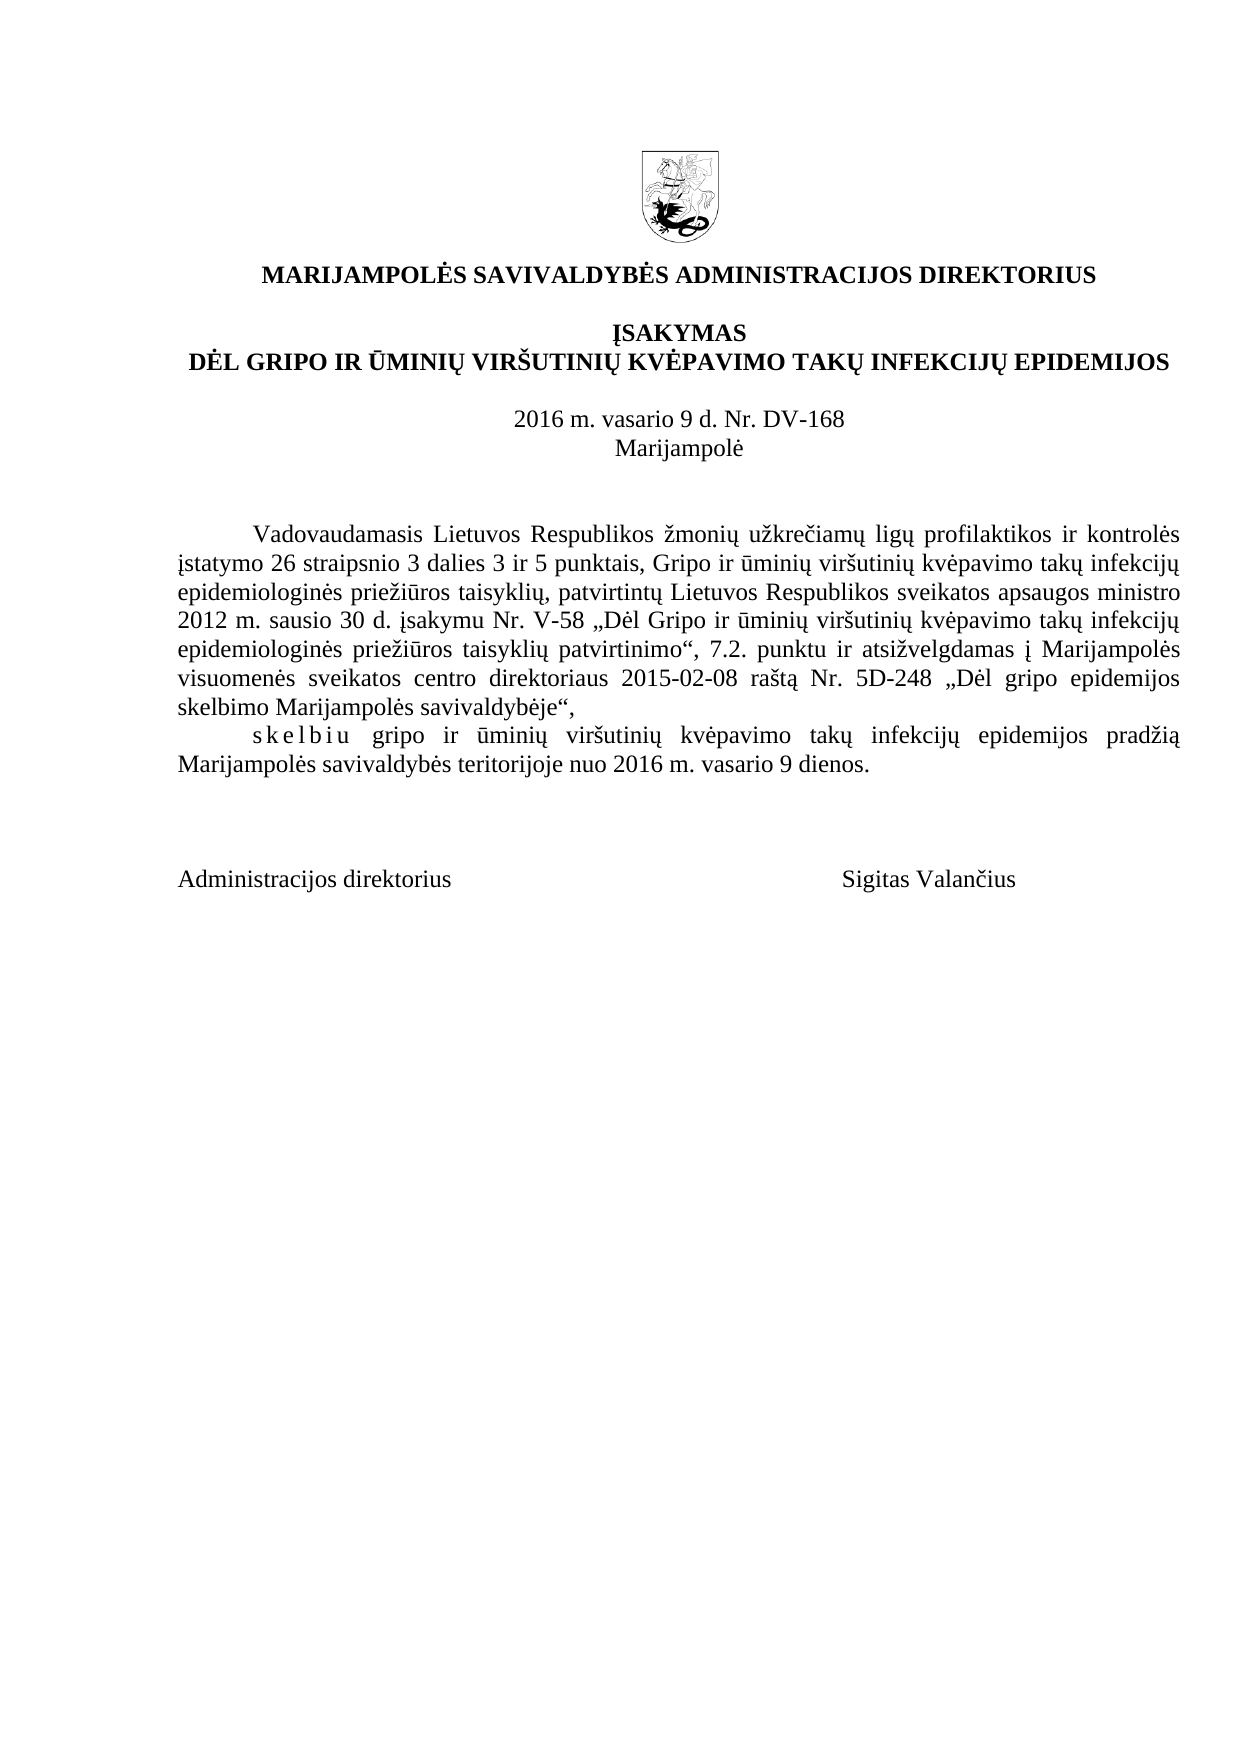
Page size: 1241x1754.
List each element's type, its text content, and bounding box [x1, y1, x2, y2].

text 2016 m. vasario 9 d. Nr. DV-168 [177, 404, 1181, 433]
text skelbiu gripo ir ūminių viršutinių kvėpavimo takų infekcijų epidemijos pradžią Marijampolės savivaldybės teritorijoje nuo 2016 m. vasario 9 dienos. [177, 720, 1181, 778]
text Marijampolė [177, 433, 1181, 462]
text DĖL GRIPO IR ŪMINIŲ VIRŠUTINIŲ KVĖPAVIMO TAKŲ INFEKCIJŲ EPIDEMIJOS [177, 347, 1181, 375]
text ĮSAKYMAS [177, 318, 1181, 347]
text Vadovaudamasis Lietuvos Respublikos žmonių užkrečiamų ligų profilaktikos ir kontrolės įstatymo 26 straipsnio 3 dalies 3 ir 5 punktais, Gripo ir ūminių viršutinių kvėpavimo takų infekcijų epidemiologinės priežiūros taisyklių, patvirtintų Lietuvos Respublikos sveikatos apsaugos ministro 2012 m. sausio 30 d. įsakymu Nr. V-58 „Dėl Gripo ir ūminių viršutinių kvėpavimo takų infekcijų epidemiologinės priežiūros taisyklių patvirtinimo“, 7.2. punktu ir atsižvelgdamas į Marijampolės visuomenės sveikatos centro direktoriaus 2015-02-08 raštą Nr. 5D-248 „Dėl gripo epidemijos skelbimo Marijampolės savivaldybėje“, [177, 519, 1181, 720]
text MARIJAMPOLĖS SAVIVALDYBĖS ADMINISTRACIJOS DIREKTORIUS [177, 260, 1181, 289]
text Administracijos direktorius Sigitas Valančius [177, 864, 1181, 893]
